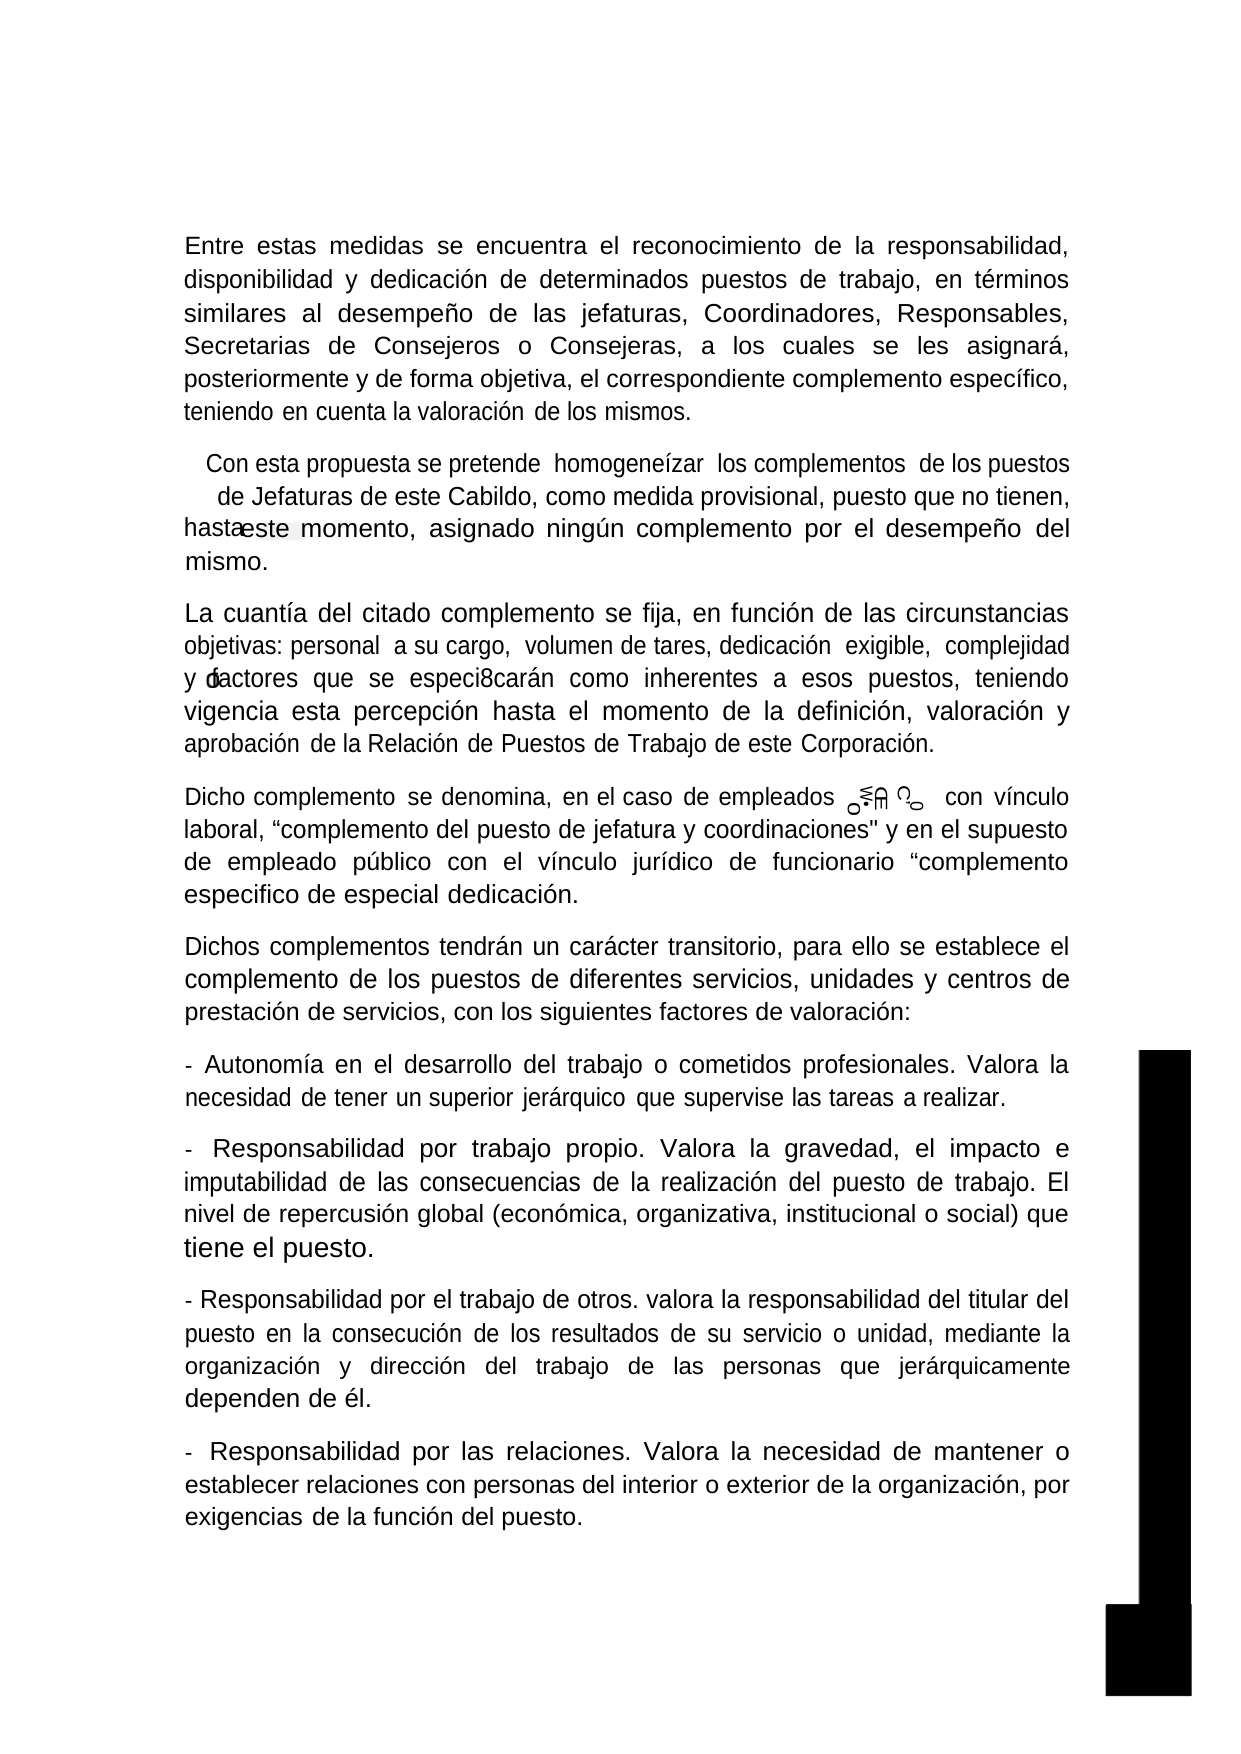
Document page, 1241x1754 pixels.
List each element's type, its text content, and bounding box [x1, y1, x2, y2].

text Dichos complementos tendrán un carácter transitorio, para ello se establece el complemento de los puestos de diferentes servicios, unidades y centros de prestación de servicios, con los siguientes factores de valoración: [184, 931, 1071, 1026]
list Responsabilidad por el trabajo de otros. valora la responsabilidad del titular del puesto en la consecución de los resultados de su servicio o unidad, mediante la organización y dirección del trabajo de las personas que jerárquicamente dependen de él. [184, 1284, 1071, 1413]
text Dicho complemento se denomina, en el caso de empleados con vínculo laboral, “complemento del puesto de jefatura y coordinaciones" y en el supuesto de empleado público con el vínculo jurídico de funcionario “complemento especifico de especial dedicación. [184, 782, 1069, 909]
text La cuantía del citado complemento se fija, en función de las circunstancias objetivas: personal a su cargo, volumen de tares, dedicación exigible, complejidad y factores que se especi8carán como inherentes a esos puestos, teniendo vigencia esta percepción hasta el momento de la definición, valoración y aprobación de la Relación de Puestos de Trabajo de este Corporación. [184, 597, 1070, 758]
text mismo. [185, 546, 1217, 576]
list Responsabilidad por las relaciones. Valora la necesidad de mantener o establecer relaciones con personas del interior o exterior de la organización, por exigencias de la función del puesto. [184, 1436, 1071, 1531]
text Entre estas medidas se encuentra el reconocimiento de la responsabilidad, disponibilidad y dedicación de determinados puestos de trabajo, en términos similares al desempeño de las jefaturas, Coordinadores, Responsables, Secretarias de Consejeros o Consejeras, a los cuales se les asignará, posteriormente y de forma objetiva, el correspondiente complemento específico, teniendo en cuenta la valoración de los mismos. [184, 231, 1069, 426]
picture [1104, 1050, 1192, 1697]
list Responsabilidad por trabajo propio. Valora la gravedad, el impacto e imputabilidad de las consecuencias de la realización del puesto de trabajo. El nivel de repercusión global (económica, organizativa, institucional o social) que tiene el puesto. [184, 1133, 1070, 1263]
text Con esta propuesta se pretende homogeneízar los complementos de los puestos de Jefaturas de este Cabildo, como medida provisional, puesto que no tienen, este momento, asignado ningún complemento por el desempeño del [184, 448, 1070, 543]
list Autonomía en el desarrollo del trabajo o cometidos profesionales. Valora la necesidad de tener un superior jerárquico que supervise las tareas a realizar. [184, 1049, 1071, 1112]
